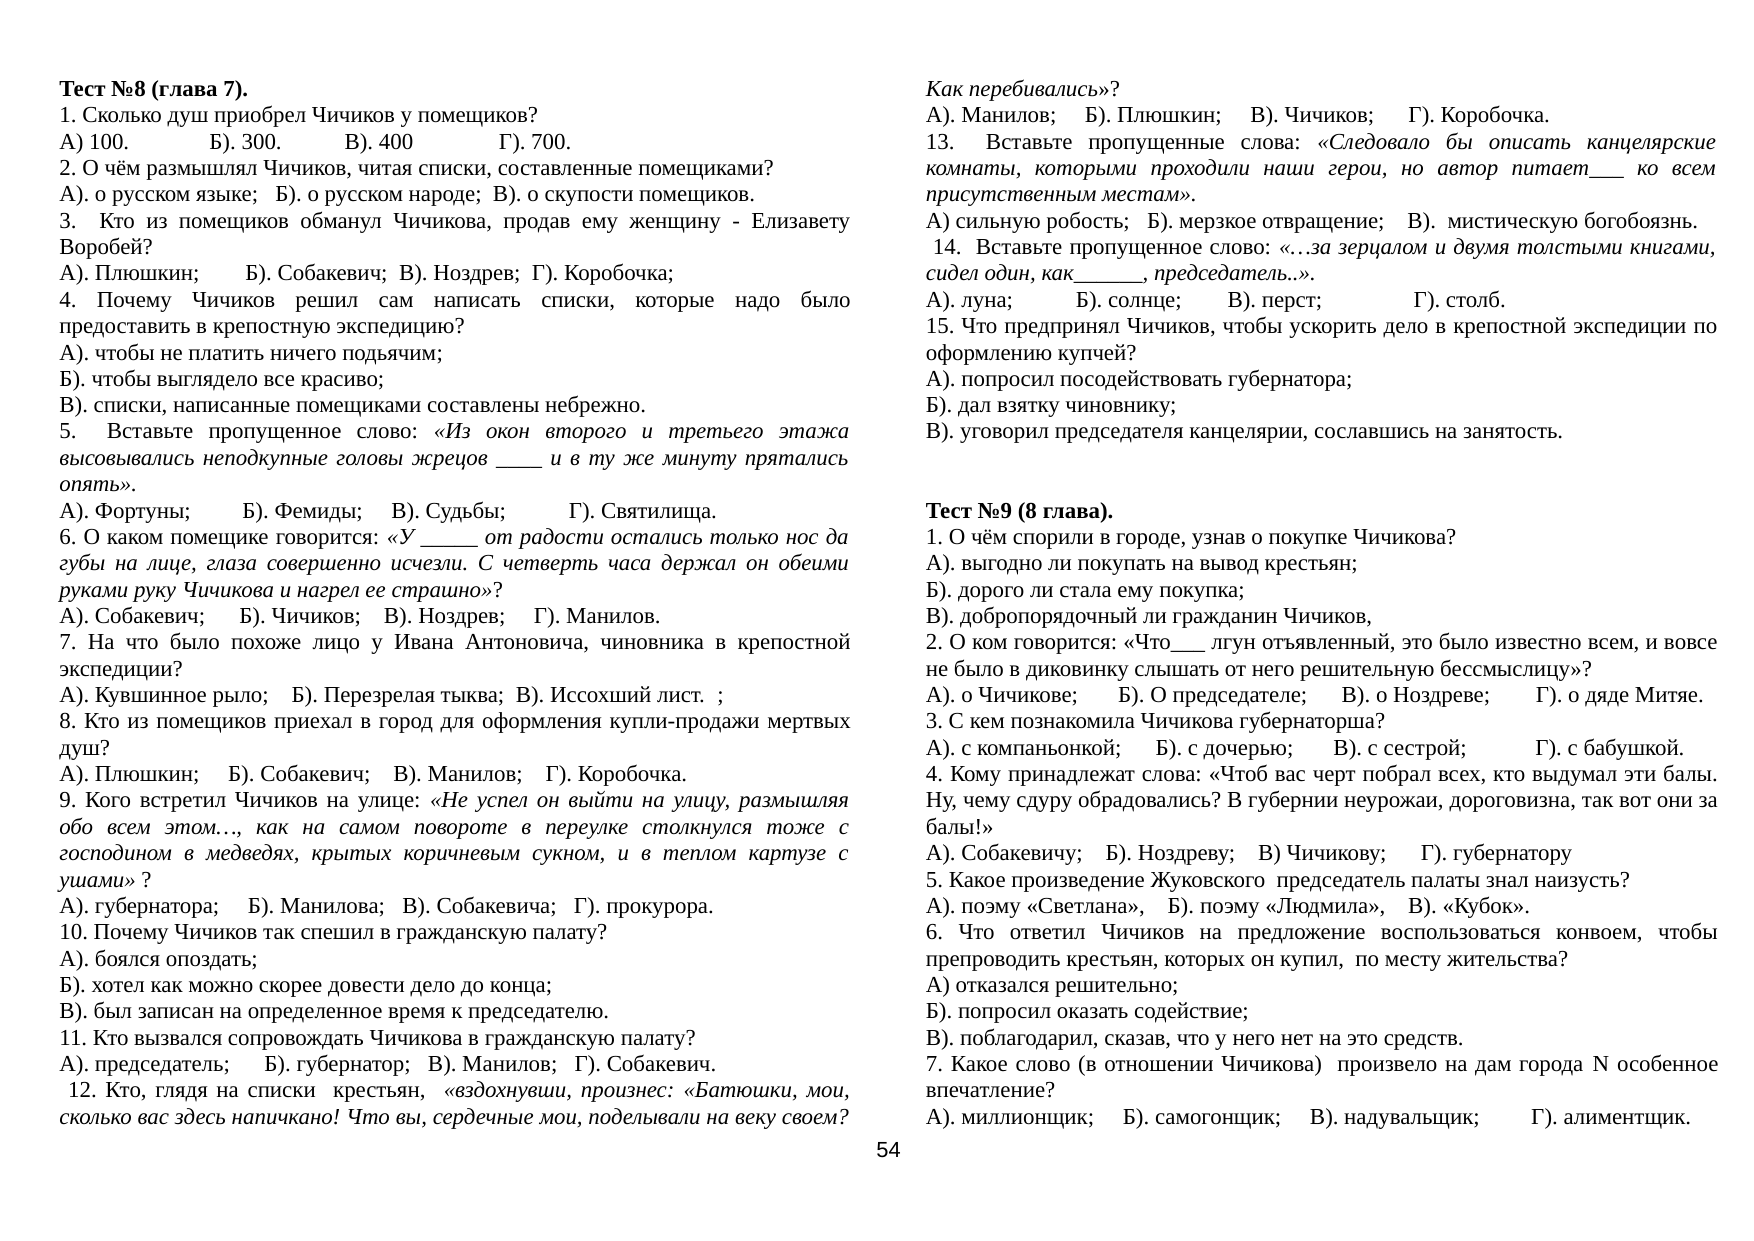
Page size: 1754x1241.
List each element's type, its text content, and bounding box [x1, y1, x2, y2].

text 1. О чём спорили в городе, узнав о покупке Чичикова? [926, 523, 1718, 549]
text А). Манилов; Б). Плюшкин; В). Чичиков; Г). Коробочка. [926, 101, 1718, 128]
text 3. Кто из помещиков обманул Чичикова, продав ему женщину - Елизавету Воробей? [59, 207, 852, 259]
text 12. Кто, глядя на списки крестьян, «вздохнувши, произнес: «Батюшки, мои, сколько вас здесь напичкано! Что вы, сердечные мои, поделывали на веку своем? [59, 1076, 852, 1129]
text 10. Почему Чичиков так спешил в гражданскую палату? [59, 918, 852, 945]
text А). председатель; Б). губернатор; В). Манилов; Г). Собакевич. [59, 1050, 852, 1076]
text А) 100. Б). 300. В). 400 Г). 700. [59, 128, 852, 154]
text В). добропорядочный ли гражданин Чичиков, [926, 602, 1718, 628]
text 8. Кто из помещиков приехал в город для оформления купли-продажи мертвых душ? [59, 707, 852, 760]
text А). выгодно ли покупать на вывод крестьян; [926, 549, 1718, 576]
text Как перебивались»? [926, 75, 1718, 101]
text 5. Какое произведение Жуковского председатель палаты знал наизусть? [926, 866, 1718, 892]
text Тест №8 (глава 7). [59, 75, 852, 101]
text А). Плюшкин; Б). Собакевич; В). Ноздрев; Г). Коробочка; [59, 259, 852, 286]
text Б). дал взятку чиновнику; [926, 391, 1718, 418]
text А). Плюшкин; Б). Собакевич; В). Манилов; Г). Коробочка. [59, 760, 852, 787]
text В). уговорил председателя канцелярии, сославшись на занятость. [926, 418, 1718, 444]
text А). Собакевичу; Б). Ноздреву; В) Чичикову; Г). губернатору [926, 839, 1718, 866]
text 4. Кому принадлежат слова: «Чтоб вас черт побрал всех, кто выдумал эти балы. Ну, чему сдуру обрадовались? В губернии неурожаи, дороговизна, так вот они за балы!» [926, 760, 1718, 839]
text 1. Сколько душ приобрел Чичиков у помещиков? [59, 101, 852, 128]
text Б). хотел как можно скорее довести дело до конца; [59, 971, 852, 997]
text В). списки, написанные помещиками составлены небрежно. [59, 391, 852, 418]
text А). Кувшинное рыло; Б). Перезрелая тыква; В). Иссохший лист. ; [59, 681, 852, 707]
text Б). чтобы выглядело все красиво; [59, 365, 852, 391]
text Б). дорого ли стала ему покупка; [926, 576, 1718, 602]
text 4. Почему Чичиков решил сам написать списки, которые надо было предоставить в крепостную экспедицию? [59, 286, 852, 338]
text А) отказался решительно; [926, 971, 1718, 997]
text 2. О ком говорится: «Что___ лгун отъявленный, это было известно всем, и вовсе не было в диковинку слышать от него решительную бессмыслицу»? [926, 628, 1718, 681]
text 13. Вставьте пропущенные слова: «Следовало бы описать канцелярские комнаты, которыми проходили наши герои, но автор питает___ ко всем присутственным местам». [926, 128, 1718, 207]
text А). чтобы не платить ничего подьячим; [59, 338, 852, 365]
text А). Собакевич; Б). Чичиков; В). Ноздрев; Г). Манилов. [59, 602, 852, 628]
text 9. Кого встретил Чичиков на улице: «Не успел он выйти на улицу, размышляя обо всем этом…, как на самом повороте в переулке столкнулся тоже с господином в медведях, крытых коричневым сукном, и в теплом картузе с ушами» ? [59, 787, 852, 892]
text 7. Какое слово (в отношении Чичикова) произвело на дам города N особенное впечатление? [926, 1050, 1718, 1103]
text А). о русском языке; Б). о русском народе; В). о скупости помещиков. [59, 180, 852, 207]
text 3. С кем познакомила Чичикова губернаторша? [926, 707, 1718, 734]
text А). с компаньонкой; Б). с дочерью; В). с сестрой; Г). с бабушкой. [926, 734, 1718, 760]
text А). луна; Б). солнце; В). перст; Г). столб. [926, 286, 1718, 312]
text В). поблагодарил, сказав, что у него нет на это средств. [926, 1024, 1718, 1050]
text Тест №9 (8 глава). [926, 497, 1718, 523]
text А). попросил посодействовать губернатора; [926, 365, 1718, 391]
text 2. О чём размышлял Чичиков, читая списки, составленные помещиками? [59, 154, 852, 180]
text А). Фортуны; Б). Фемиды; В). Судьбы; Г). Святилища. [59, 497, 852, 523]
text 7. На что было похоже лицо у Ивана Антоновича, чиновника в крепостной экспедиции? [59, 628, 852, 681]
text 5. Вставьте пропущенное слово: «Из окон второго и третьего этажа высовывались неподкупные головы жрецов ____ и в ту же минуту прятались опять». [59, 418, 852, 497]
text А). поэму «Светлана», Б). поэму «Людмила», В). «Кубок». [926, 892, 1718, 918]
text А). о Чичикове; Б). О председателе; В). о Ноздреве; Г). о дяде Митяе. [926, 681, 1718, 707]
text 15. Что предпринял Чичиков, чтобы ускорить дело в крепостной экспедиции по оформлению купчей? [926, 312, 1718, 365]
text Б). попросил оказать содействие; [926, 997, 1718, 1024]
text 11. Кто вызвался сопровождать Чичикова в гражданскую палату? [59, 1024, 852, 1050]
text 14. Вставьте пропущенное слово: «…за зерцалом и двумя толстыми книгами, сидел один, как______, председатель..». [926, 233, 1718, 286]
text 6. Что ответил Чичиков на предложение воспользоваться конвоем, чтобы препроводить крестьян, которых он купил, по месту жительства? [926, 918, 1718, 971]
text А). миллионщик; Б). самогонщик; В). надувальщик; Г). алиментщик. [926, 1103, 1718, 1129]
text 6. О каком помещике говорится: «У _____ от радости остались только нос да губы на лице, глаза совершенно исчезли. С четверть часа держал он обеими руками руку Чичикова и нагрел ее страшно»? [59, 523, 852, 602]
text В). был записан на определенное время к председателю. [59, 997, 852, 1024]
text А). губернатора; Б). Манилова; В). Собакевича; Г). прокурора. [59, 892, 852, 918]
text А) сильную робость; Б). мерзкое отвращение; В). мистическую богобоязнь. [926, 207, 1718, 233]
text А). боялся опоздать; [59, 945, 852, 971]
